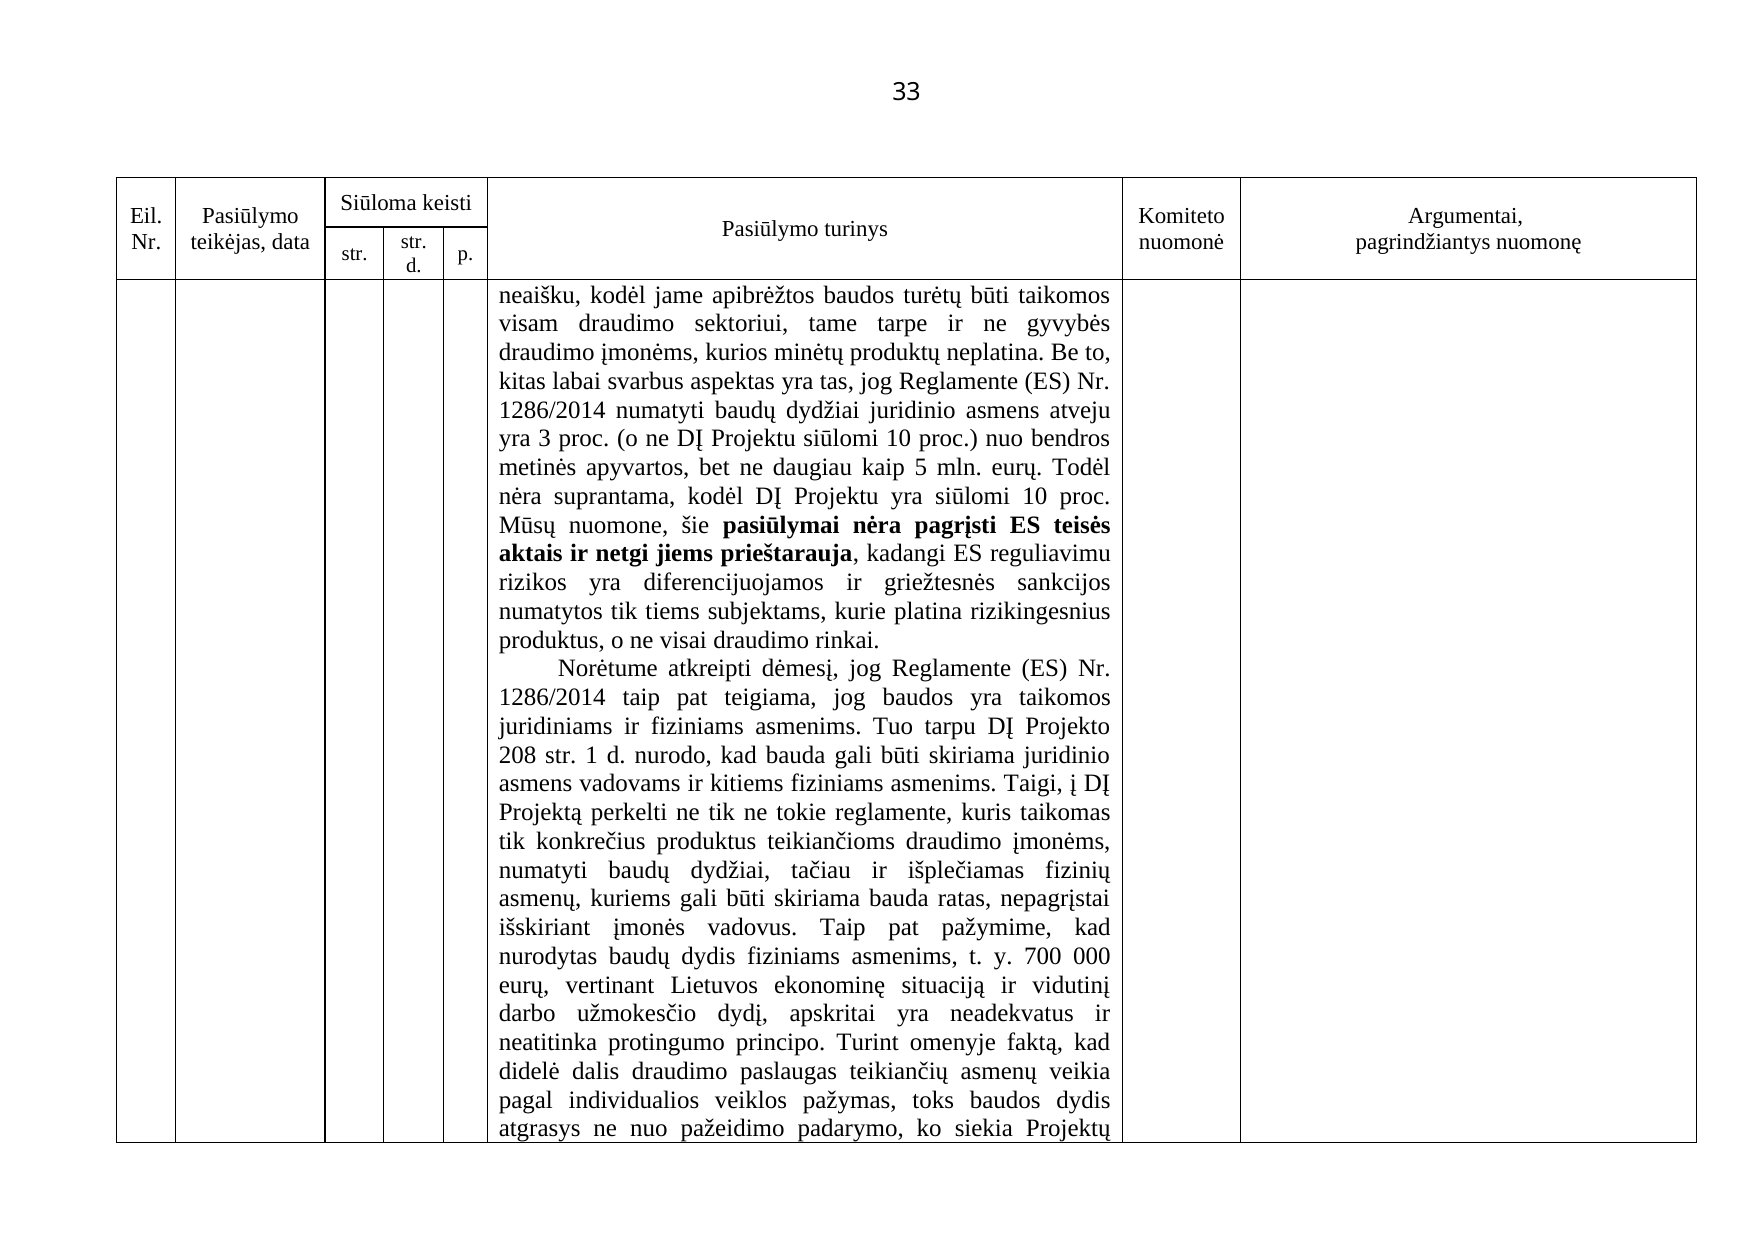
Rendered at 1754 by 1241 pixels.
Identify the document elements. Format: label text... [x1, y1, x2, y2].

table_cell [1241, 280, 1696, 1142]
table_header Siūloma keisti [326, 178, 487, 226]
table_cell [176, 280, 324, 1142]
table_cell str. [326, 228, 383, 279]
table_cell [117, 280, 175, 1142]
table_header Pasiūlymo teikėjas, data [176, 178, 324, 279]
table_header Pasiūlymo turinys [488, 178, 1122, 279]
table_header Eil. Nr. [117, 178, 175, 279]
table_cell str. d. [384, 228, 443, 279]
table_header Argumentai, pagrindžiantys nuomonę [1241, 178, 1696, 279]
table_header Komiteto nuomonė [1123, 178, 1240, 279]
table_cell [326, 280, 383, 1142]
table_cell p. [444, 228, 487, 279]
table_cell [1123, 280, 1240, 1142]
table_cell [444, 280, 487, 1142]
table_cell [384, 280, 443, 1142]
table_cell neaišku, kodėl jame apibrėžtos baudos turėtų būti taikomos visam draudimo sektoriui, tame tarpe ir ne gyvybės draudimo įmonėms, kurios minėtų produktų neplatina. Be to, kitas labai svarbus aspektas yra tas, jog Reglamente (ES) Nr. 1286/2014 numatyti baudų dydžiai juridinio asmens atveju yra 3 proc. (o ne DĮ Projektu siūlomi 10 proc.) nuo bendros metinės apyvartos, bet ne daugiau kaip 5 mln. eurų. Todėl nėra suprantama, kodėl DĮ Projektu yra siūlomi 10 proc. Mūsų nuomone, šie pasiūlymai nėra pagrįsti ES teisės aktais ir netgi jiems prieštarauja, kadangi ES reguliavimu rizikos yra diferencijuojamos ir griežtesnės sankcijos numatytos tik tiems subjektams, kurie platina rizikingesnius produktus, o ne visai draudimo rinkai. Norėtume atkreipti dėmesį, jog Reglamente (ES) Nr. 1286/2014 taip pat teigiama, jog baudos yra taikomos juridiniams ir fiziniams asmenims. Tuo tarpu DĮ Projekto 208 str. 1 d. nurodo, kad bauda gali būti skiriama juridinio asmens vadovams ir kitiems fiziniams asmenims. Taigi, į DĮ Projektą perkelti ne tik ne tokie reglamente, kuris taikomas tik konkrečius produktus teikiančioms draudimo įmonėms, numatyti baudų dydžiai, tačiau ir išplečiamas fizinių asmenų, kuriems gali būti skiriama bauda ratas, nepagrįstai išskiriant įmonės vadovus. Taip pat pažymime, kad nurodytas baudų dydis fiziniams asmenims, t. y. 700 000 eurų, vertinant Lietuvos ekonominę situaciją ir vidutinį darbo užmokesčio dydį, apskritai yra neadekvatus ir neatitinka protingumo principo. Turint omenyje faktą, kad didelė dalis draudimo paslaugas teikiančių asmenų veikia pagal individualios veiklos pažymas, toks baudos dydis atgrasys ne nuo pažeidimo padarymo, ko siekia Projektų [488, 280, 1122, 1142]
